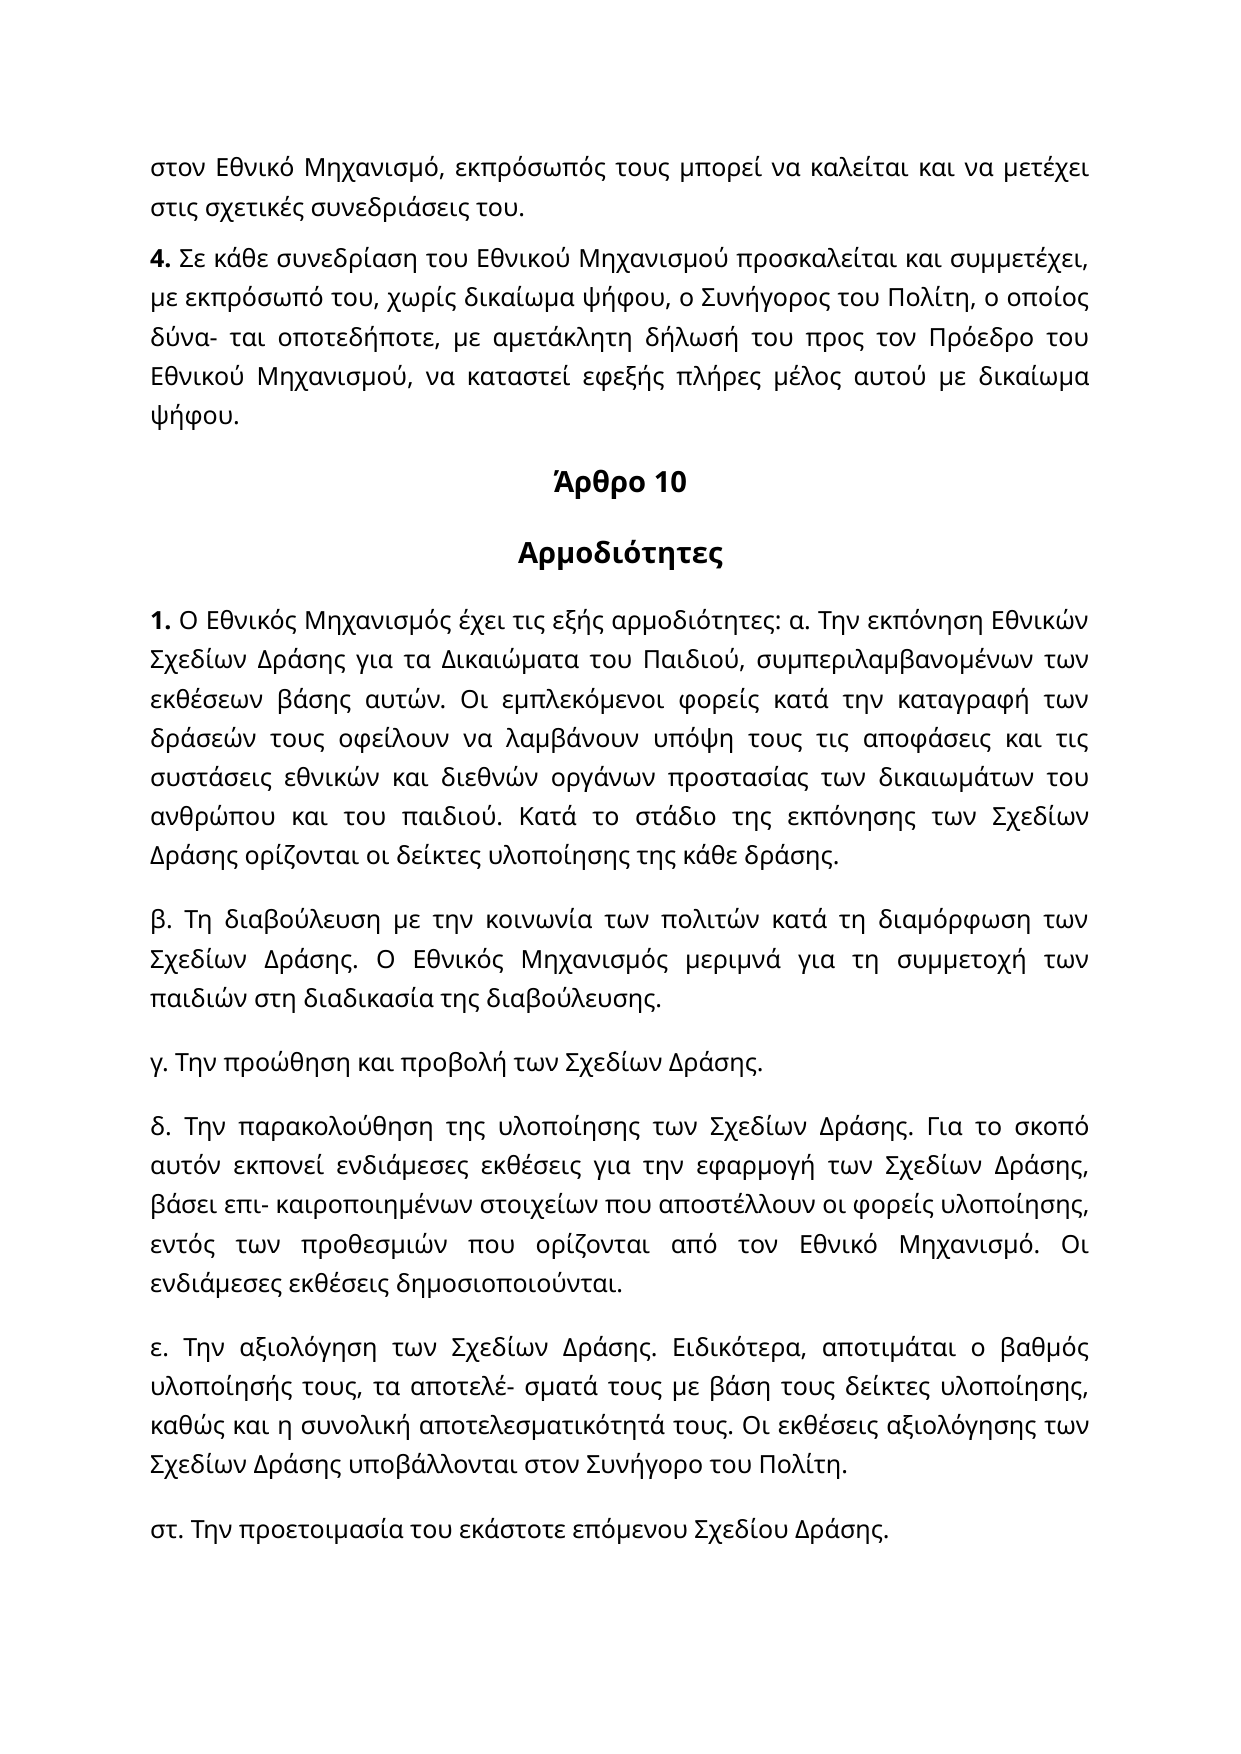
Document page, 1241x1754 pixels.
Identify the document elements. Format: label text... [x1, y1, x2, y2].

text γ. Την προώθηση και προβολή των Σχεδίων Δράσης. [150, 1044, 1090, 1079]
subtitle Αρμοδιότητες [150, 532, 1090, 572]
text δ. Την παρακολούθηση της υλοποίησης των Σχεδίων Δράσης. Για το σκοπό αυτόν εκπονεί ενδιάμεσες εκθέσεις για την εφαρμογή των Σχεδίων Δράσης, βάσει επι- καιροποιημένων στοιχείων που αποστέλλουν οι φορείς υλοποίησης, εντός των προθεσμιών που ορίζονται από τον Εθνικό Μηχανισμό. Οι ενδιάμεσες εκθέσεις δημοσιοποιούνται. [150, 1109, 1090, 1299]
text 4. Σε κάθε συνεδρίαση του Εθνικού Μηχανισμού προσκαλείται και συμμετέχει, με εκπρόσωπό του, χωρίς δικαίωμα ψήφου, ο Συνήγορος του Πολίτη, ο οποίος δύνα- ται οποτεδήποτε, με αμετάκλητη δήλωσή του προς τον Πρόεδρο του Εθνικού Μηχανισμού, να καταστεί εφεξής πλήρες μέλος αυτού με δικαίωμα ψήφου. [150, 241, 1090, 432]
text στ. Την προετοιμασία του εκάστοτε επόμενου Σχεδίου Δράσης. [150, 1511, 1090, 1545]
text στον Εθνικό Μηχανισμό, εκπρόσωπός τους μπορεί να καλείται και να μετέχει στις σχετικές συνεδριάσεις του. [150, 150, 1090, 223]
text β. Τη διαβούλευση με την κοινωνία των πολιτών κατά τη διαμόρφωση των Σχεδίων Δράσης. Ο Εθνικός Μηχανισμός μεριμνά για τη συμμετοχή των παιδιών στη διαδικασία της διαβούλευσης. [150, 902, 1090, 1014]
text 1. Ο Εθνικός Μηχανισμός έχει τις εξής αρμοδιότητες: α. Την εκπόνηση Εθνικών Σχεδίων Δράσης για τα Δικαιώματα του Παιδιού, συμπεριλαμβανομένων των εκθέσεων βάσης αυτών. Οι εμπλεκόμενοι φορείς κατά την καταγραφή των δράσεών τους οφείλουν να λαμβάνουν υπόψη τους τις αποφάσεις και τις συστάσεις εθνικών και διεθνών οργάνων προστασίας των δικαιωμάτων του ανθρώπου και του παιδιού. Κατά το στάδιο της εκπόνησης των Σχεδίων Δράσης ορίζονται οι δείκτες υλοποίησης της κάθε δράσης. [150, 603, 1090, 872]
text ε. Την αξιολόγηση των Σχεδίων Δράσης. Ειδικότερα, αποτιμάται ο βαθμός υλοποίησής τους, τα αποτελέ- σματά τους με βάση τους δείκτες υλοποίησης, καθώς και η συνολική αποτελεσματικότητά τους. Οι εκθέσεις αξιολόγησης των Σχεδίων Δράσης υποβάλλονται στον Συνήγορο του Πολίτη. [150, 1329, 1090, 1481]
subtitle Άρθρο 10 [150, 462, 1090, 501]
